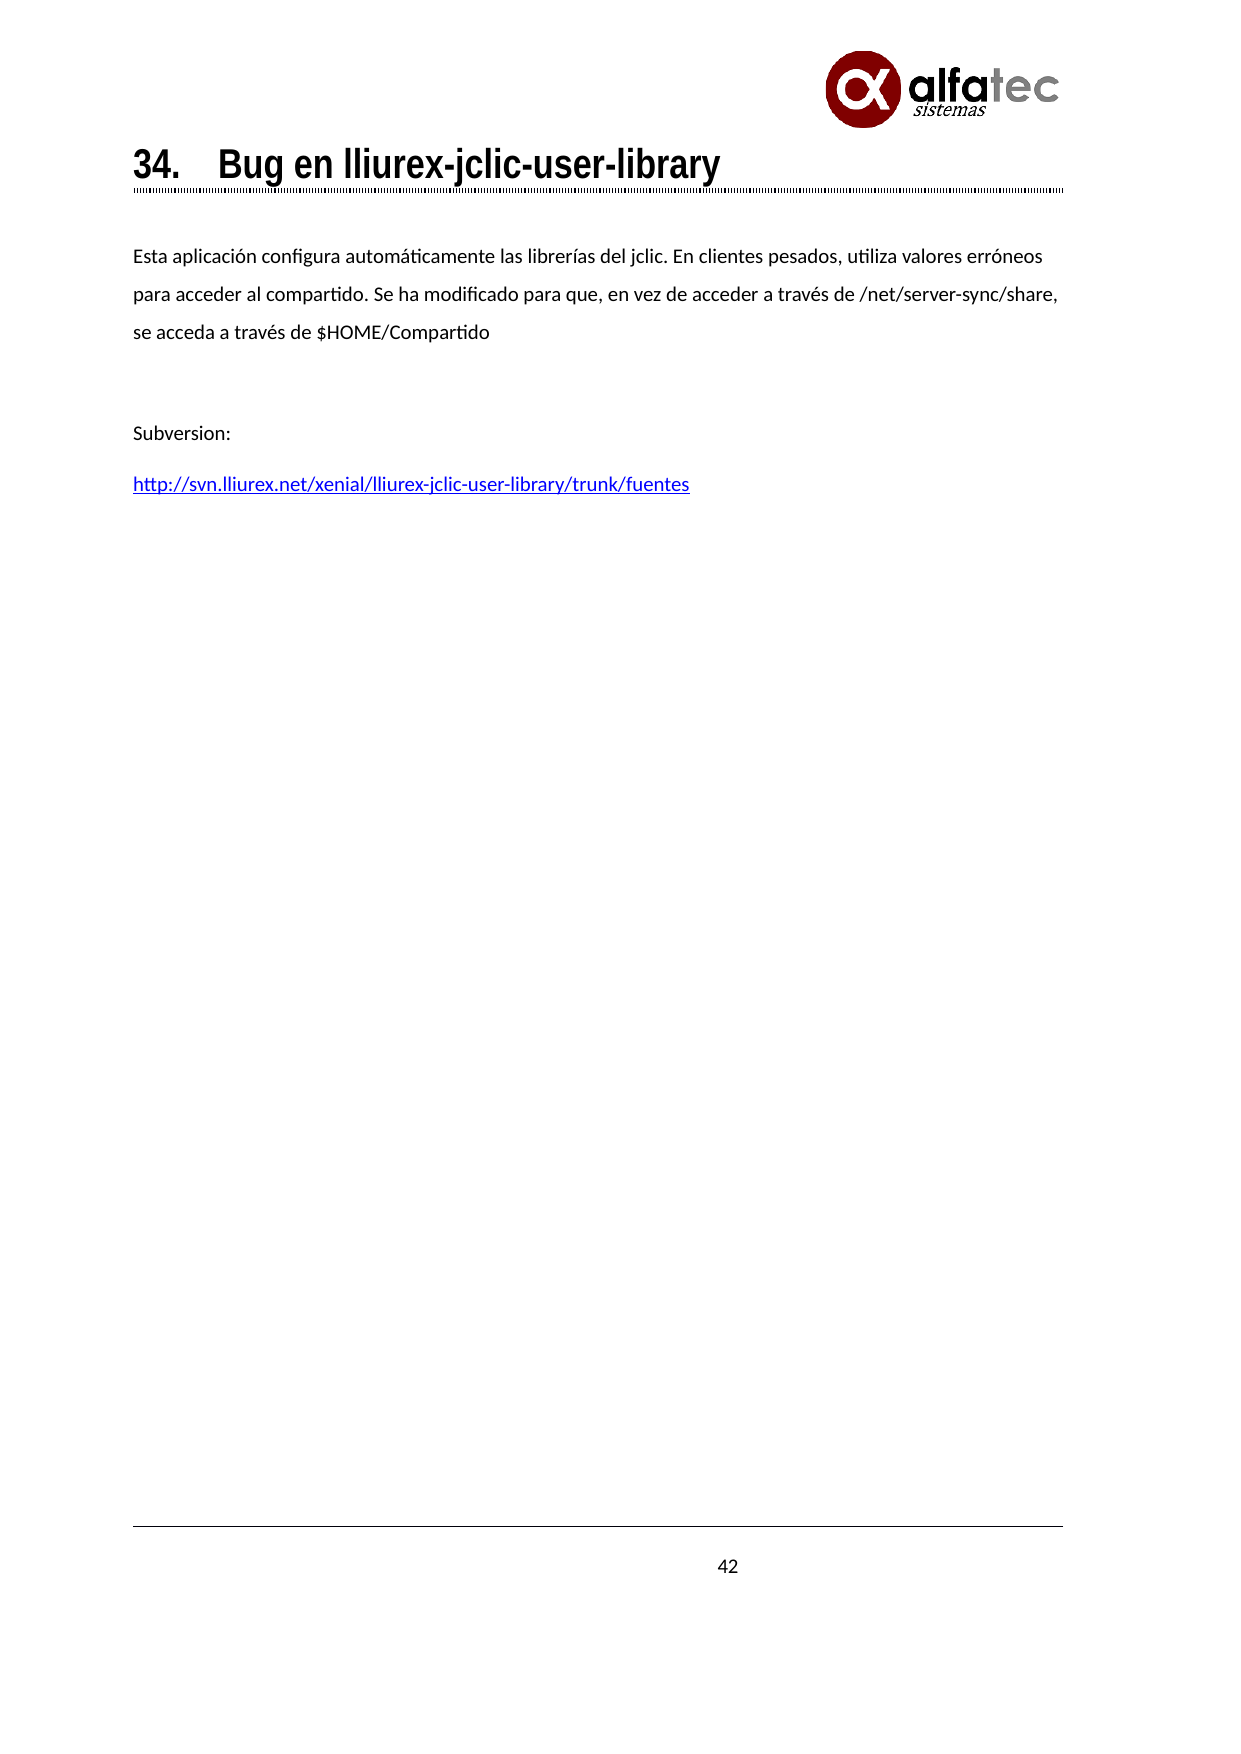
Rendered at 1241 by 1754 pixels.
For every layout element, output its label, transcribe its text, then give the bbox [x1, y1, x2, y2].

text http://svn.lliurex.net/xenial/lliurex-jclic-user-library/trunk/fuentes [133, 471, 1063, 496]
text Subversion: [133, 420, 1063, 446]
text Esta aplicación configura automáticamente las librerías del jclic. En clientes pesados, utiliza valores erróneos para acceder al compartido. Se ha modificado para que, en vez de acceder a través de /net/server-sync/share, se acceda a través de $HOME/Compartido [133, 243, 1063, 344]
subtitle Bug en lliurex-jclic-user-library [133, 148, 1063, 193]
picture [825, 51, 1061, 128]
